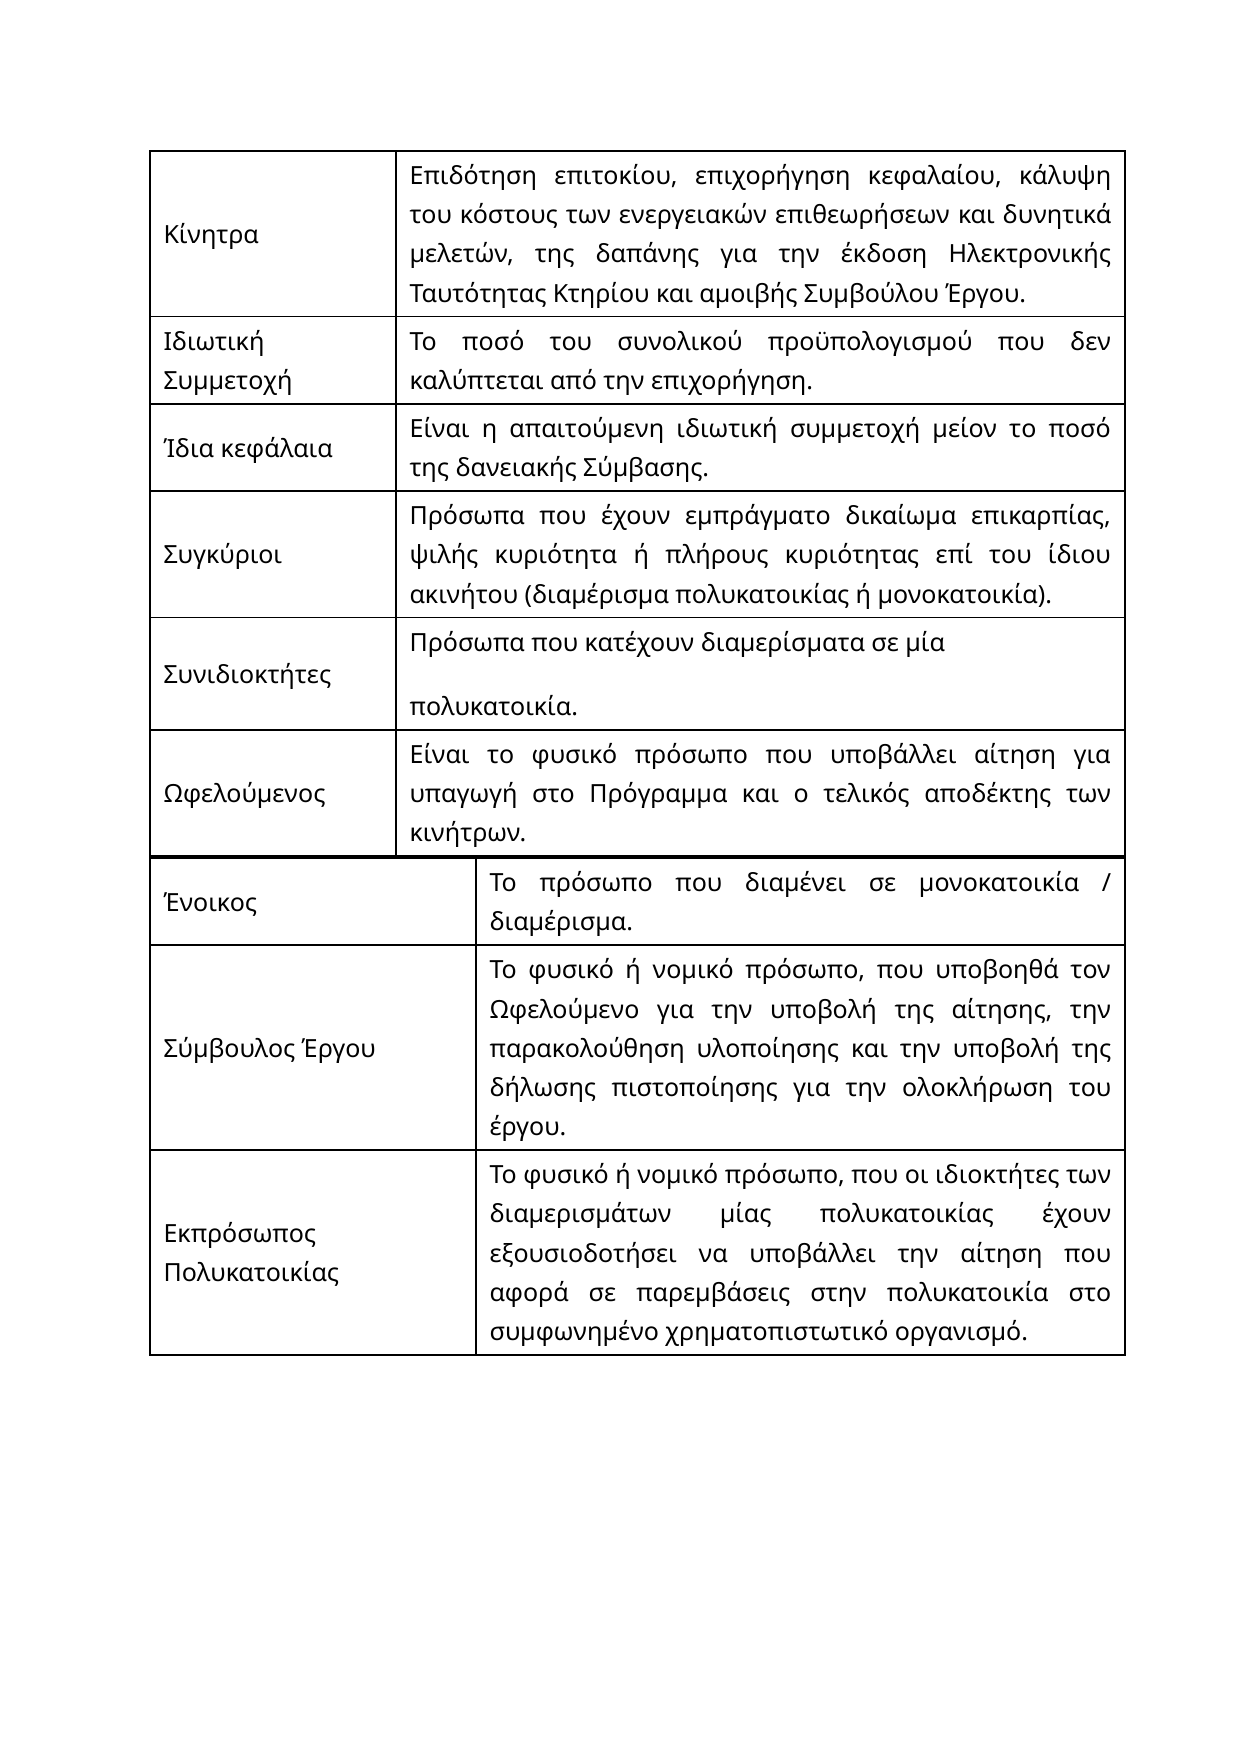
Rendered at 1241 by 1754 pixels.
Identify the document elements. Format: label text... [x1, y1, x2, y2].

table_cell Κίνητρα [151, 152, 395, 316]
table_cell Πρόσωπα που κατέχουν διαμερίσματα σε μία πολυκατοικία. [397, 618, 1124, 729]
table_cell Πρόσωπα που έχουν εμπράγματο δικαίωμα επικαρπίας, ψιλής κυριότητα ή πλήρους κυριότητας επί του ίδιου ακινήτου (διαμέρισμα πολυκατοικίας ή μονοκατοικία). [397, 492, 1124, 617]
table_cell Συνιδιοκτήτες [151, 618, 395, 729]
table_cell Είναι η απαιτούμενη ιδιωτική συμμετοχή μείον το ποσό της δανειακής Σύμβασης. [397, 405, 1124, 490]
table_cell Εκπρόσωπος Πολυκατοικίας [151, 1151, 475, 1354]
table_cell Το ποσό του συνολικού προϋπολογισμού που δεν καλύπτεται από την επιχορήγηση. [397, 317, 1124, 403]
table_cell Επιδότηση επιτοκίου, επιχορήγηση κεφαλαίου, κάλυψη του κόστους των ενεργειακών επιθεωρήσεων και δυνητικά μελετών, της δαπάνης για την έκδοση Ηλεκτρονικής Ταυτότητας Κτηρίου και αμοιβής Συμβούλου Έργου. [397, 152, 1124, 316]
table_header Το πρόσωπο που διαμένει σε μονοκατοικία / διαμέρισμα. [477, 859, 1124, 944]
table_cell Ωφελούμενος [151, 731, 395, 855]
table_cell Σύμβουλος Έργου [151, 946, 475, 1149]
table_cell Ίδια κεφάλαια [151, 405, 395, 490]
table_cell Είναι το φυσικό πρόσωπο που υποβάλλει αίτηση για υπαγωγή στο Πρόγραμμα και ο τελικός αποδέκτης των κινήτρων. [397, 731, 1124, 855]
table_header Ένοικος [151, 859, 475, 944]
table_cell Ιδιωτική Συμμετοχή [151, 317, 395, 403]
table_cell Το φυσικό ή νομικό πρόσωπο, που υποβοηθά τον Ωφελούμενο για την υποβολή της αίτησης, την παρακολούθηση υλοποίησης και την υποβολή της δήλωσης πιστοποίησης για την ολοκλήρωση του έργου. [477, 946, 1124, 1149]
table_cell Συγκύριοι [151, 492, 395, 617]
table_cell Το φυσικό ή νομικό πρόσωπο, που οι ιδιοκτήτες των διαμερισμάτων μίας πολυκατοικίας έχουν εξουσιοδοτήσει να υποβάλλει την αίτηση που αφορά σε παρεμβάσεις στην πολυκατοικία στο συμφωνημένο χρηματοπιστωτικό οργανισμό. [477, 1151, 1124, 1354]
